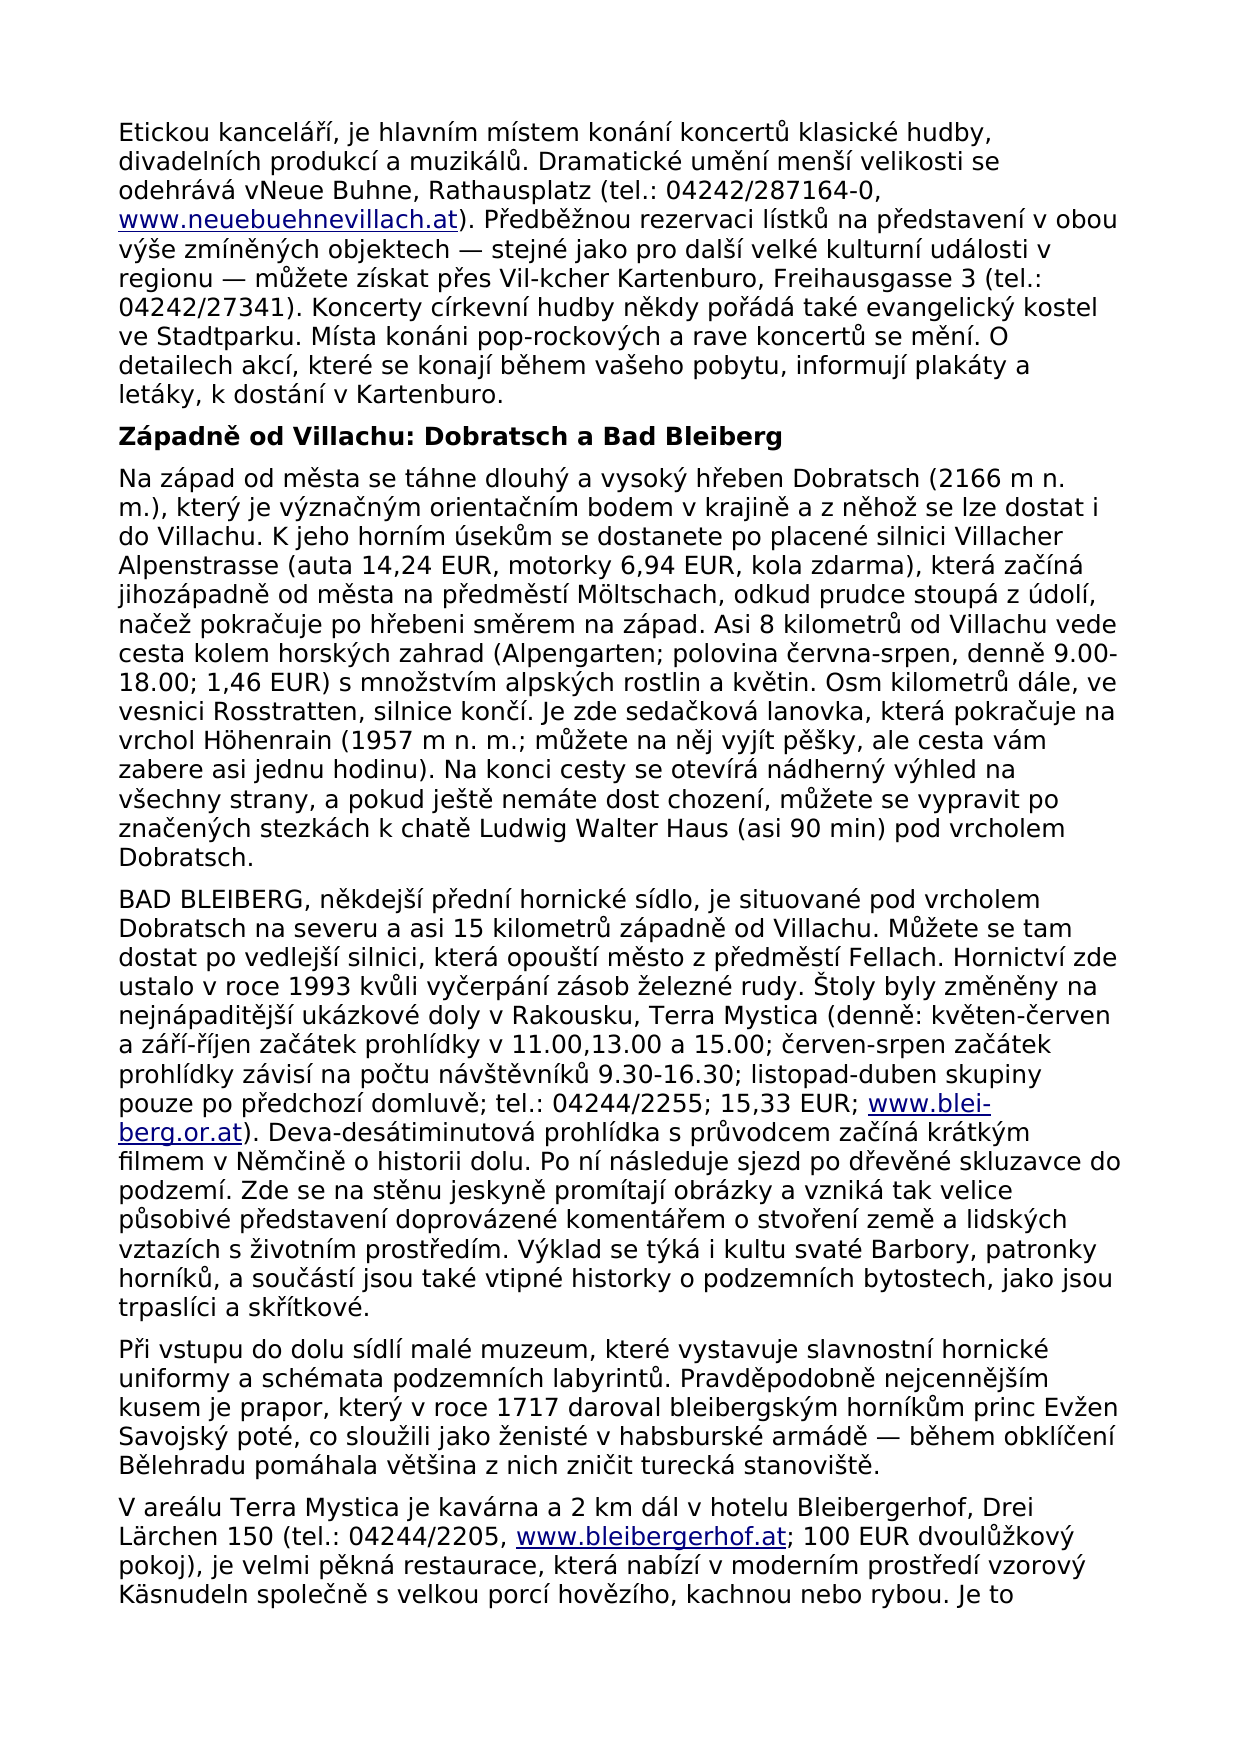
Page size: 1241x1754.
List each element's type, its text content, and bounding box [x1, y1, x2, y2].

text Západně od Villachu: Dobratsch a Bad Bleiberg [118, 422, 1122, 451]
text Etickou kanceláří, je hlavním místem konání koncertů klasické hudby, divadelních produkcí a muzikálů. Dramatické umění menší velikosti se odehrává vNeue Buhne, Rathausplatz (tel.: 04242/287164-0, www.neuebuehnevillach.at). Předběžnou rezervaci lístků na představení v obou výše zmíněných objektech — stejné jako pro další velké kulturní události v regionu — můžete získat přes Vil-kcher Kartenburo, Freihausgasse 3 (tel.: 04242/27341). Koncerty církevní hudby někdy pořádá také evangelický kostel ve Stadtparku. Místa konáni pop-rockových a rave koncertů se mění. O detailech akcí, které se konají během vašeho pobytu, informují plakáty a letáky, k dostání v Kartenburo. [118, 118, 1122, 410]
text BAD BLEIBERG, někdejší přední hornické sídlo, je situované pod vrcholem Dobratsch na severu a asi 15 kilometrů západně od Villachu. Můžete se tam dostat po vedlejší silnici, která opouští město z předměstí Fellach. Hornictví zde ustalo v roce 1993 kvůli vyčerpání zásob železné rudy. Štoly byly změněny na nejnápaditější ukázkové doly v Rakousku, Terra Mystica (denně: květen-červen a září-říjen začátek prohlídky v 11.00,13.00 a 15.00; červen-srpen začátek prohlídky závisí na počtu návštěvníků 9.30-16.30; listopad-duben skupiny pouze po předchozí domluvě; tel.: 04244/2255; 15,33 EUR; www.blei-berg.or.at). Deva-desátiminutová prohlídka s průvodcem začíná krátkým filmem v Němčině o historii dolu. Po ní následuje sjezd po dřevěné skluzavce do podzemí. Zde se na stěnu jeskyně promítají obrázky a vzniká tak velice působivé představení doprovázené komentářem o stvoření země a lidských vztazích s životním prostředím. Výklad se týká i kultu svaté Barbory, patronky horníků, a součástí jsou také vtipné historky o podzemních bytostech, jako jsou trpaslíci a skřítkové. [118, 885, 1122, 1322]
text Při vstupu do dolu sídlí malé muzeum, které vystavuje slavnostní hornické uniformy a schémata podzemních labyrintů. Pravděpodobně nejcennějším kusem je prapor, který v roce 1717 daroval bleibergským horníkům princ Evžen Savojský poté, co sloužili jako ženisté v habsburské armádě — během obklíčení Bělehradu pomáhala většina z nich zničit turecká stanoviště. [118, 1335, 1122, 1481]
text Na západ od města se táhne dlouhý a vysoký hřeben Dobratsch (2166 m n. m.), který je význačným orientačním bodem v krajině a z něhož se lze dostat i do Villachu. K jeho horním úsekům se dostanete po placené silnici Villacher Alpenstrasse (auta 14,24 EUR, motorky 6,94 EUR, kola zdarma), která začíná jihozápadně od města na předměstí Möltschach, odkud prudce stoupá z údolí, načež pokračuje po hřebeni směrem na západ. Asi 8 kilometrů od Villachu vede cesta kolem horských zahrad (Alpengarten; polovina června-srpen, denně 9.00-18.00; 1,46 EUR) s množstvím alpských rostlin a květin. Osm kilometrů dále, ve vesnici Rosstratten, silnice končí. Je zde sedačková lanovka, která pokračuje na vrchol Höhenrain (1957 m n. m.; můžete na něj vyjít pěšky, ale cesta vám zabere asi jednu hodinu). Na konci cesty se otevírá nádherný výhled na všechny strany, a pokud ještě nemáte dost chození, můžete se vypravit po značených stezkách k chatě Ludwig Walter Haus (asi 90 min) pod vrcholem Dobratsch. [118, 464, 1122, 872]
text V areálu Terra Mystica je kavárna a 2 km dál v hotelu Bleibergerhof, Drei Lärchen 150 (tel.: 04244/2205, www.bleibergerhof.at; 100 EUR dvoulůžkový pokoj), je velmi pěkná restaurace, která nabízí v moderním prostředí vzorový Käsnudeln společně s velkou porcí hovězího, kachnou nebo rybou. Je to [118, 1493, 1122, 1610]
